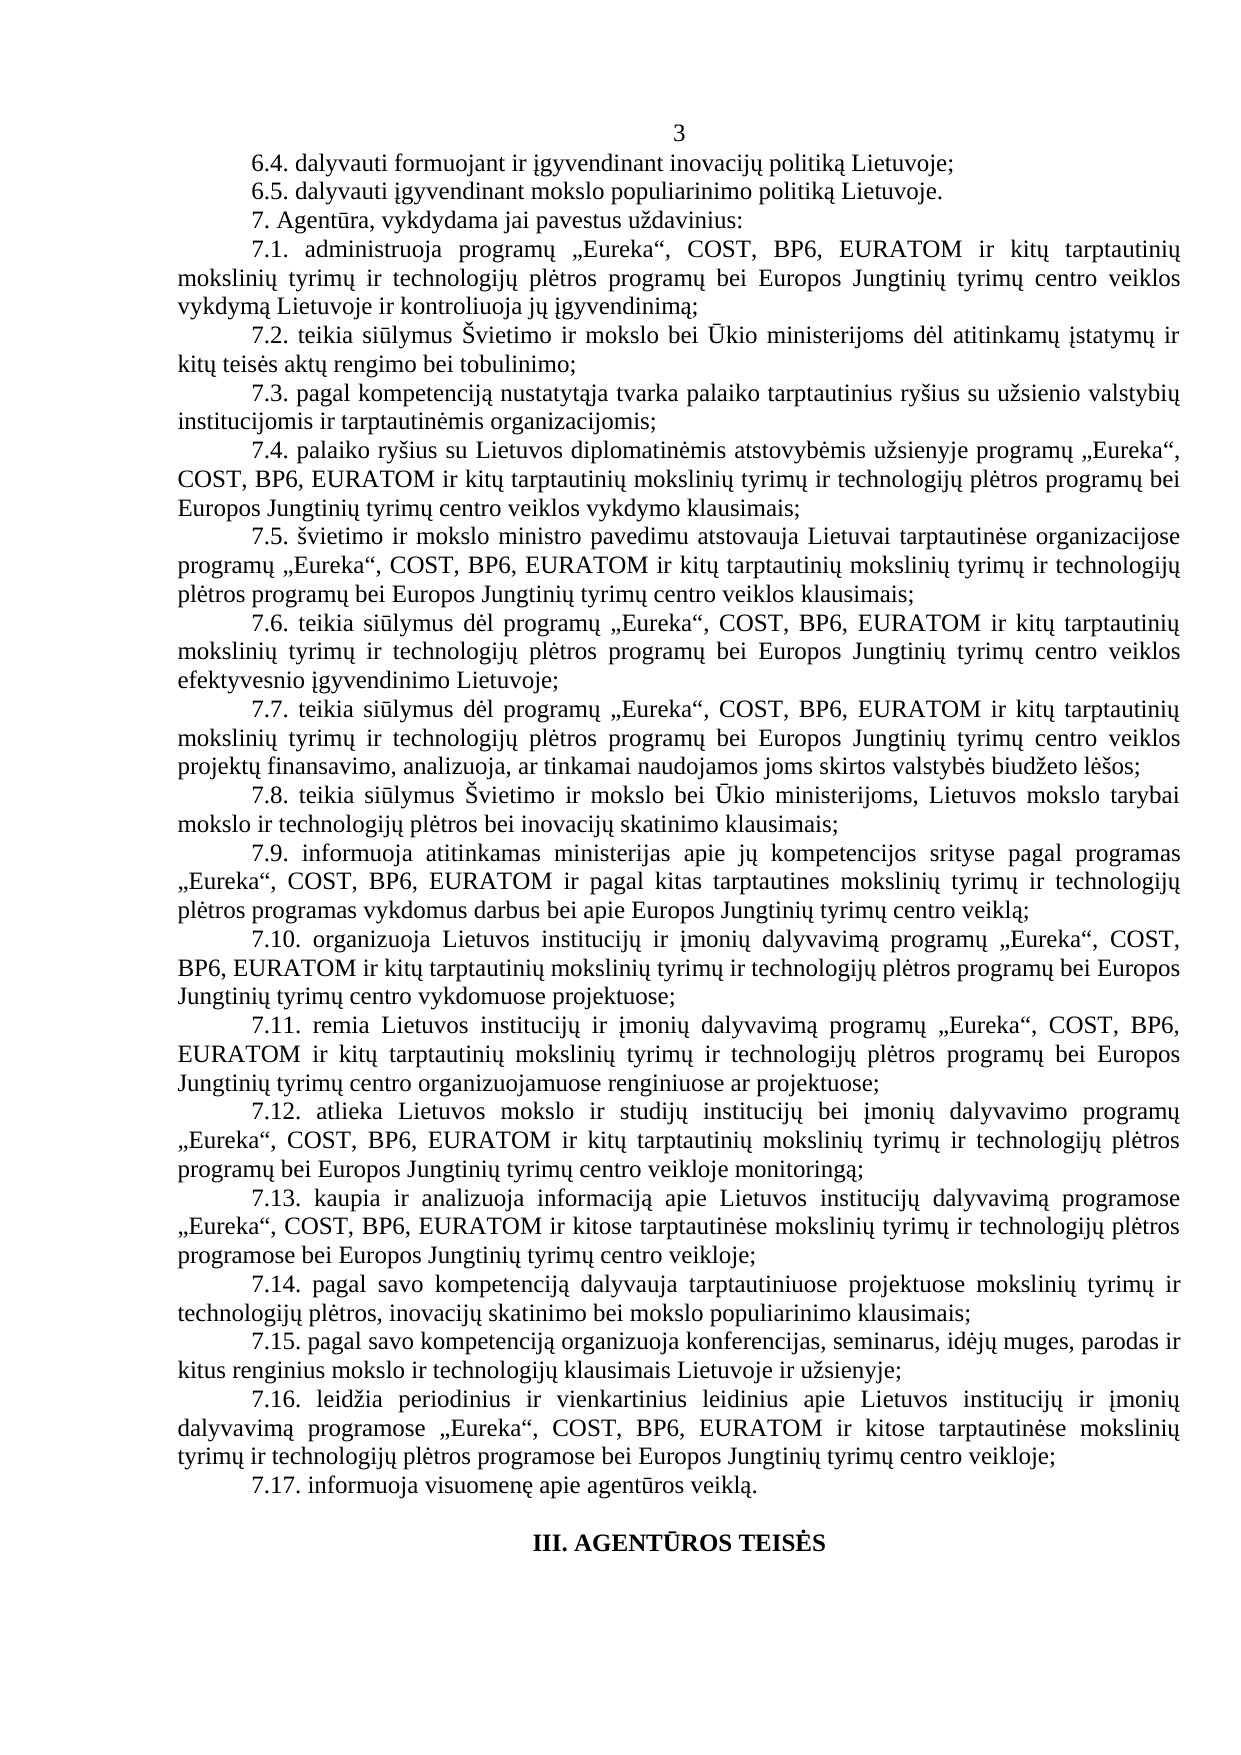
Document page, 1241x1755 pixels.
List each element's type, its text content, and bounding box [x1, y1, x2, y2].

text III. AGENTŪROS TEISĖS [177, 1528, 1181, 1556]
text 6.4. dalyvauti formuojant ir įgyvendinant inovacijų politiką Lietuvoje; [177, 148, 1181, 176]
text 7.8. teikia siūlymus Švietimo ir mokslo bei Ūkio ministerijoms, Lietuvos mokslo tarybai mokslo ir technologijų plėtros bei inovacijų skatinimo klausimais; [177, 780, 1181, 838]
text 6.5. dalyvauti įgyvendinant mokslo populiarinimo politiką Lietuvoje. [177, 176, 1181, 205]
text 7.3. pagal kompetenciją nustatytąja tvarka palaiko tarptautinius ryšius su užsienio valstybių institucijomis ir tarptautinėmis organizacijomis; [177, 378, 1181, 435]
text 7.16. leidžia periodinius ir vienkartinius leidinius apie Lietuvos institucijų ir įmonių dalyvavimą programose „Eureka“, COST, BP6, EURATOM ir kitose tarptautinėse mokslinių tyrimų ir technologijų plėtros programose bei Europos Jungtinių tyrimų centro veikloje; [177, 1384, 1181, 1470]
text 7. Agentūra, vykdydama jai pavestus uždavinius: [177, 205, 1181, 234]
text 7.17. informuoja visuomenę apie agentūros veiklą. [177, 1470, 1181, 1499]
text 7.7. teikia siūlymus dėl programų „Eureka“, COST, BP6, EURATOM ir kitų tarptautinių mokslinių tyrimų ir technologijų plėtros programų bei Europos Jungtinių tyrimų centro veiklos projektų finansavimo, analizuoja, ar tinkamai naudojamos joms skirtos valstybės biudžeto lėšos; [177, 694, 1181, 780]
text 7.5. švietimo ir mokslo ministro pavedimu atstovauja Lietuvai tarptautinėse organizacijose programų „Eureka“, COST, BP6, EURATOM ir kitų tarptautinių mokslinių tyrimų ir technologijų plėtros programų bei Europos Jungtinių tyrimų centro veiklos klausimais; [177, 521, 1181, 608]
text 7.9. informuoja atitinkamas ministerijas apie jų kompetencijos srityse pagal programas „Eureka“, COST, BP6, EURATOM ir pagal kitas tarptautines mokslinių tyrimų ir technologijų plėtros programas vykdomus darbus bei apie Europos Jungtinių tyrimų centro veiklą; [177, 838, 1181, 924]
text 7.13. kaupia ir analizuoja informaciją apie Lietuvos institucijų dalyvavimą programose „Eureka“, COST, BP6, EURATOM ir kitose tarptautinėse mokslinių tyrimų ir technologijų plėtros programose bei Europos Jungtinių tyrimų centro veikloje; [177, 1183, 1181, 1269]
text 7.10. organizuoja Lietuvos institucijų ir įmonių dalyvavimą programų „Eureka“, COST, BP6, EURATOM ir kitų tarptautinių mokslinių tyrimų ir technologijų plėtros programų bei Europos Jungtinių tyrimų centro vykdomuose projektuose; [177, 924, 1181, 1010]
text 7.15. pagal savo kompetenciją organizuoja konferencijas, seminarus, idėjų muges, parodas ir kitus renginius mokslo ir technologijų klausimais Lietuvoje ir užsienyje; [177, 1326, 1181, 1384]
text 7.6. teikia siūlymus dėl programų „Eureka“, COST, BP6, EURATOM ir kitų tarptautinių mokslinių tyrimų ir technologijų plėtros programų bei Europos Jungtinių tyrimų centro veiklos efektyvesnio įgyvendinimo Lietuvoje; [177, 608, 1181, 694]
text 7.11. remia Lietuvos institucijų ir įmonių dalyvavimą programų „Eureka“, COST, BP6, EURATOM ir kitų tarptautinių mokslinių tyrimų ir technologijų plėtros programų bei Europos Jungtinių tyrimų centro organizuojamuose renginiuose ar projektuose; [177, 1010, 1181, 1096]
text 7.2. teikia siūlymus Švietimo ir mokslo bei Ūkio ministerijoms dėl atitinkamų įstatymų ir kitų teisės aktų rengimo bei tobulinimo; [177, 320, 1181, 378]
text 7.1. administruoja programų „Eureka“, COST, BP6, EURATOM ir kitų tarptautinių mokslinių tyrimų ir technologijų plėtros programų bei Europos Jungtinių tyrimų centro veiklos vykdymą Lietuvoje ir kontroliuoja jų įgyvendinimą; [177, 234, 1181, 320]
text 7.12. atlieka Lietuvos mokslo ir studijų institucijų bei įmonių dalyvavimo programų „Eureka“, COST, BP6, EURATOM ir kitų tarptautinių mokslinių tyrimų ir technologijų plėtros programų bei Europos Jungtinių tyrimų centro veikloje monitoringą; [177, 1096, 1181, 1183]
text 7.14. pagal savo kompetenciją dalyvauja tarptautiniuose projektuose mokslinių tyrimų ir technologijų plėtros, inovacijų skatinimo bei mokslo populiarinimo klausimais; [177, 1269, 1181, 1326]
text 7.4. palaiko ryšius su Lietuvos diplomatinėmis atstovybėmis užsienyje programų „Eureka“, COST, BP6, EURATOM ir kitų tarptautinių mokslinių tyrimų ir technologijų plėtros programų bei Europos Jungtinių tyrimų centro veiklos vykdymo klausimais; [177, 435, 1181, 521]
